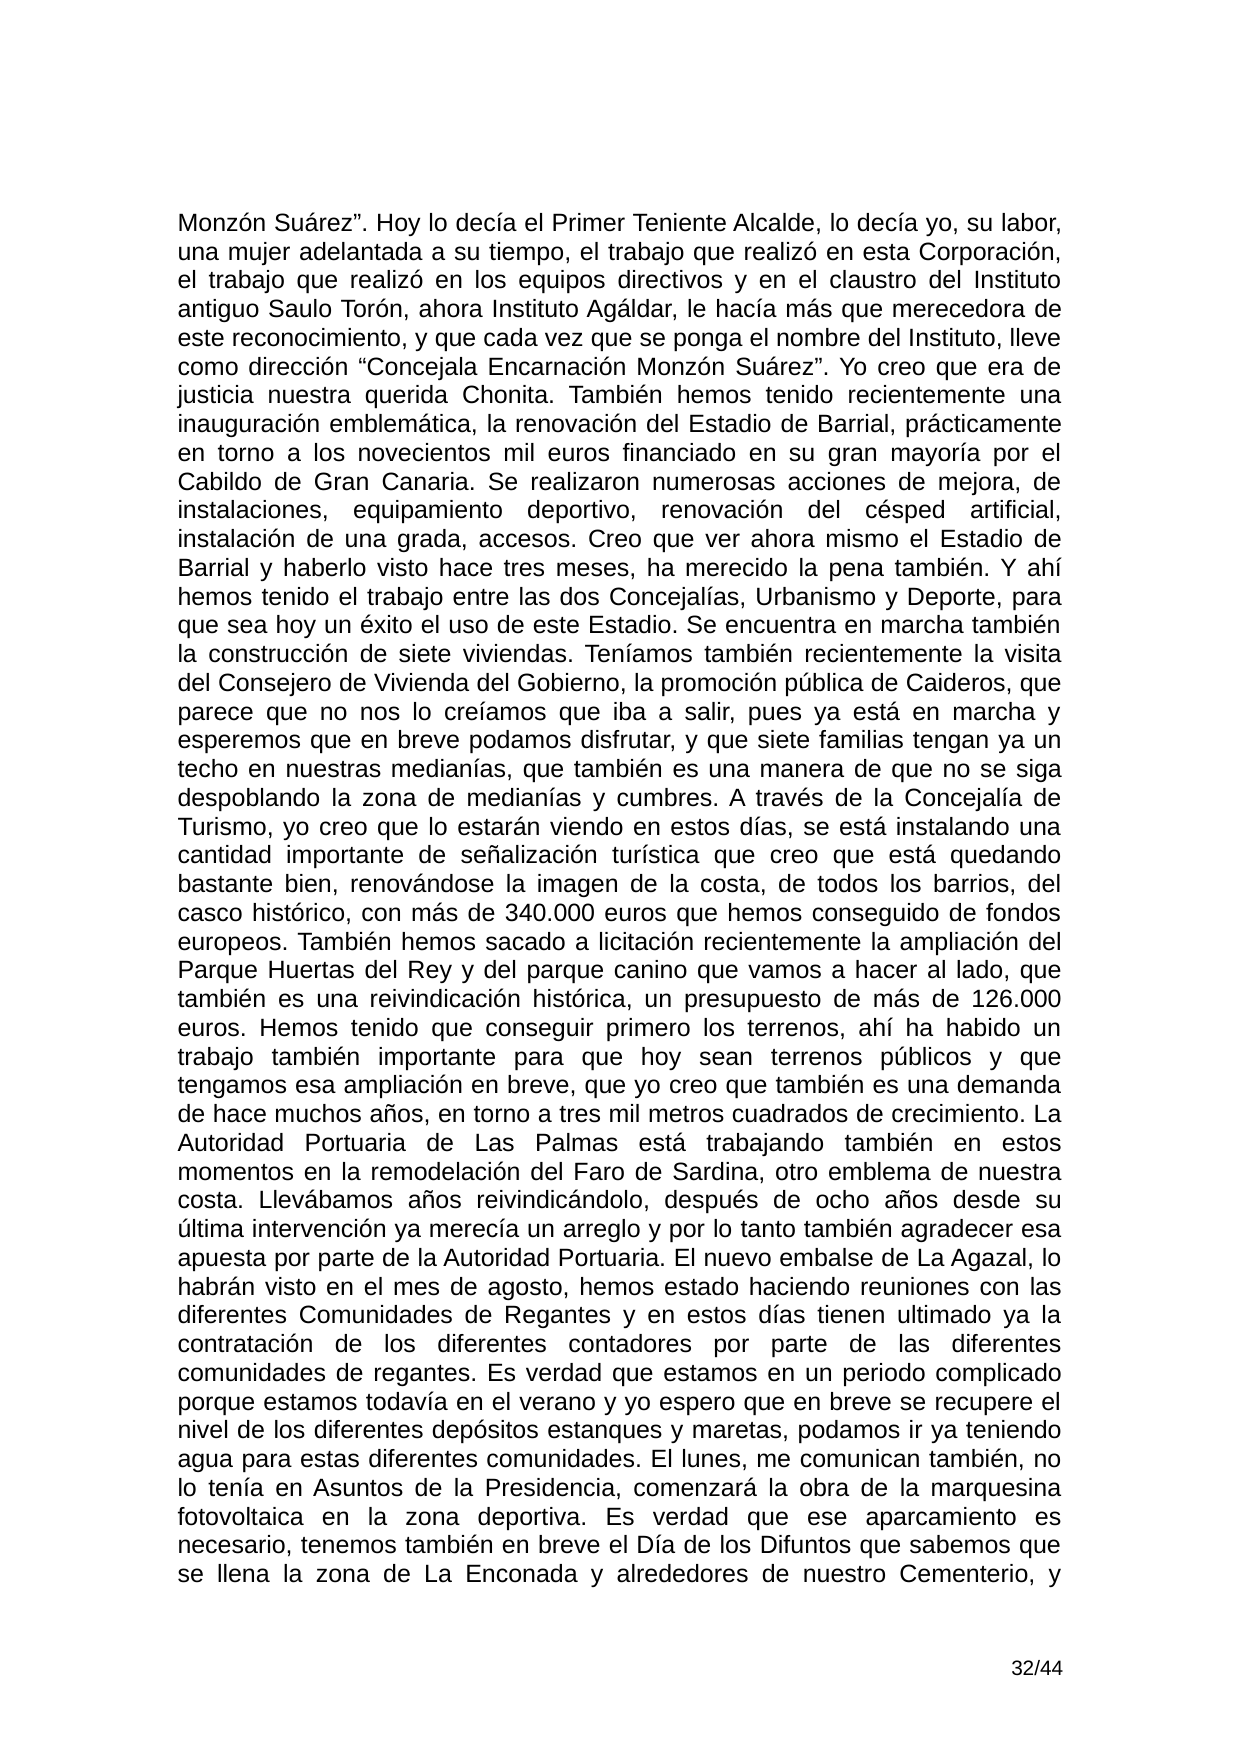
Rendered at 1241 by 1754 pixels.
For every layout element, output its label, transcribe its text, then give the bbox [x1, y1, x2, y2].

text Monzón Suárez”. Hoy lo decía el Primer Teniente Alcalde, lo decía yo, su labor, una mujer adelantada a su tiempo, el trabajo que realizó en esta Corporación, el trabajo que realizó en los equipos directivos y en el claustro del Instituto antiguo Saulo Torón, ahora Instituto Agáldar, le hacía más que merecedora de este reconocimiento, y que cada vez que se ponga el nombre del Instituto, lleve como dirección “Concejala Encarnación Monzón Suárez”. Yo creo que era de justicia nuestra querida Chonita. También hemos tenido recientemente una inauguración emblemática, la renovación del Estadio de Barrial, prácticamente en torno a los novecientos mil euros financiado en su gran mayoría por el Cabildo de Gran Canaria. Se realizaron numerosas acciones de mejora, de instalaciones, equipamiento deportivo, renovación del césped artificial, instalación de una grada, accesos. Creo que ver ahora mismo el Estadio de Barrial y haberlo visto hace tres meses, ha merecido la pena también. Y ahí hemos tenido el trabajo entre las dos Concejalías, Urbanismo y Deporte, para que sea hoy un éxito el uso de este Estadio. Se encuentra en marcha también la construcción de siete viviendas. Teníamos también recientemente la visita del Consejero de Vivienda del Gobierno, la promoción pública de Caideros, que parece que no nos lo creíamos que iba a salir, pues ya está en marcha y esperemos que en breve podamos disfrutar, y que siete familias tengan ya un techo en nuestras medianías, que también es una manera de que no se siga despoblando la zona de medianías y cumbres. A través de la Concejalía de Turismo, yo creo que lo estarán viendo en estos días, se está instalando una cantidad importante de señalización turística que creo que está quedando bastante bien, renovándose la imagen de la costa, de todos los barrios, del casco histórico, con más de 340.000 euros que hemos conseguido de fondos europeos. También hemos sacado a licitación recientemente la ampliación del Parque Huertas del Rey y del parque canino que vamos a hacer al lado, que también es una reivindicación histórica, un presupuesto de más de 126.000 euros. Hemos tenido que conseguir primero los terrenos, ahí ha habido un trabajo también importante para que hoy sean terrenos públicos y que tengamos esa ampliación en breve, que yo creo que también es una demanda de hace muchos años, en torno a tres mil metros cuadrados de crecimiento. La Autoridad Portuaria de Las Palmas está trabajando también en estos momentos en la remodelación del Faro de Sardina, otro emblema de nuestra costa. Llevábamos años reivindicándolo, después de ocho años desde su última intervención ya merecía un arreglo y por lo tanto también agradecer esa apuesta por parte de la Autoridad Portuaria. El nuevo embalse de La Agazal, lo habrán visto en el mes de agosto, hemos estado haciendo reuniones con las diferentes Comunidades de Regantes y en estos días tienen ultimado ya la contratación de los diferentes contadores por parte de las diferentes comunidades de regantes. Es verdad que estamos en un periodo complicado porque estamos todavía en el verano y yo espero que en breve se recupere el nivel de los diferentes depósitos estanques y maretas, podamos ir ya teniendo agua para estas diferentes comunidades. El lunes, me comunican también, no lo tenía en Asuntos de la Presidencia, comenzará la obra de la marquesina fotovoltaica en la zona deportiva. Es verdad que ese aparcamiento es necesario, tenemos también en breve el Día de los Difuntos que sabemos que se llena la zona de La Enconada y alrededores de nuestro Cementerio, y [177, 208, 1063, 1588]
